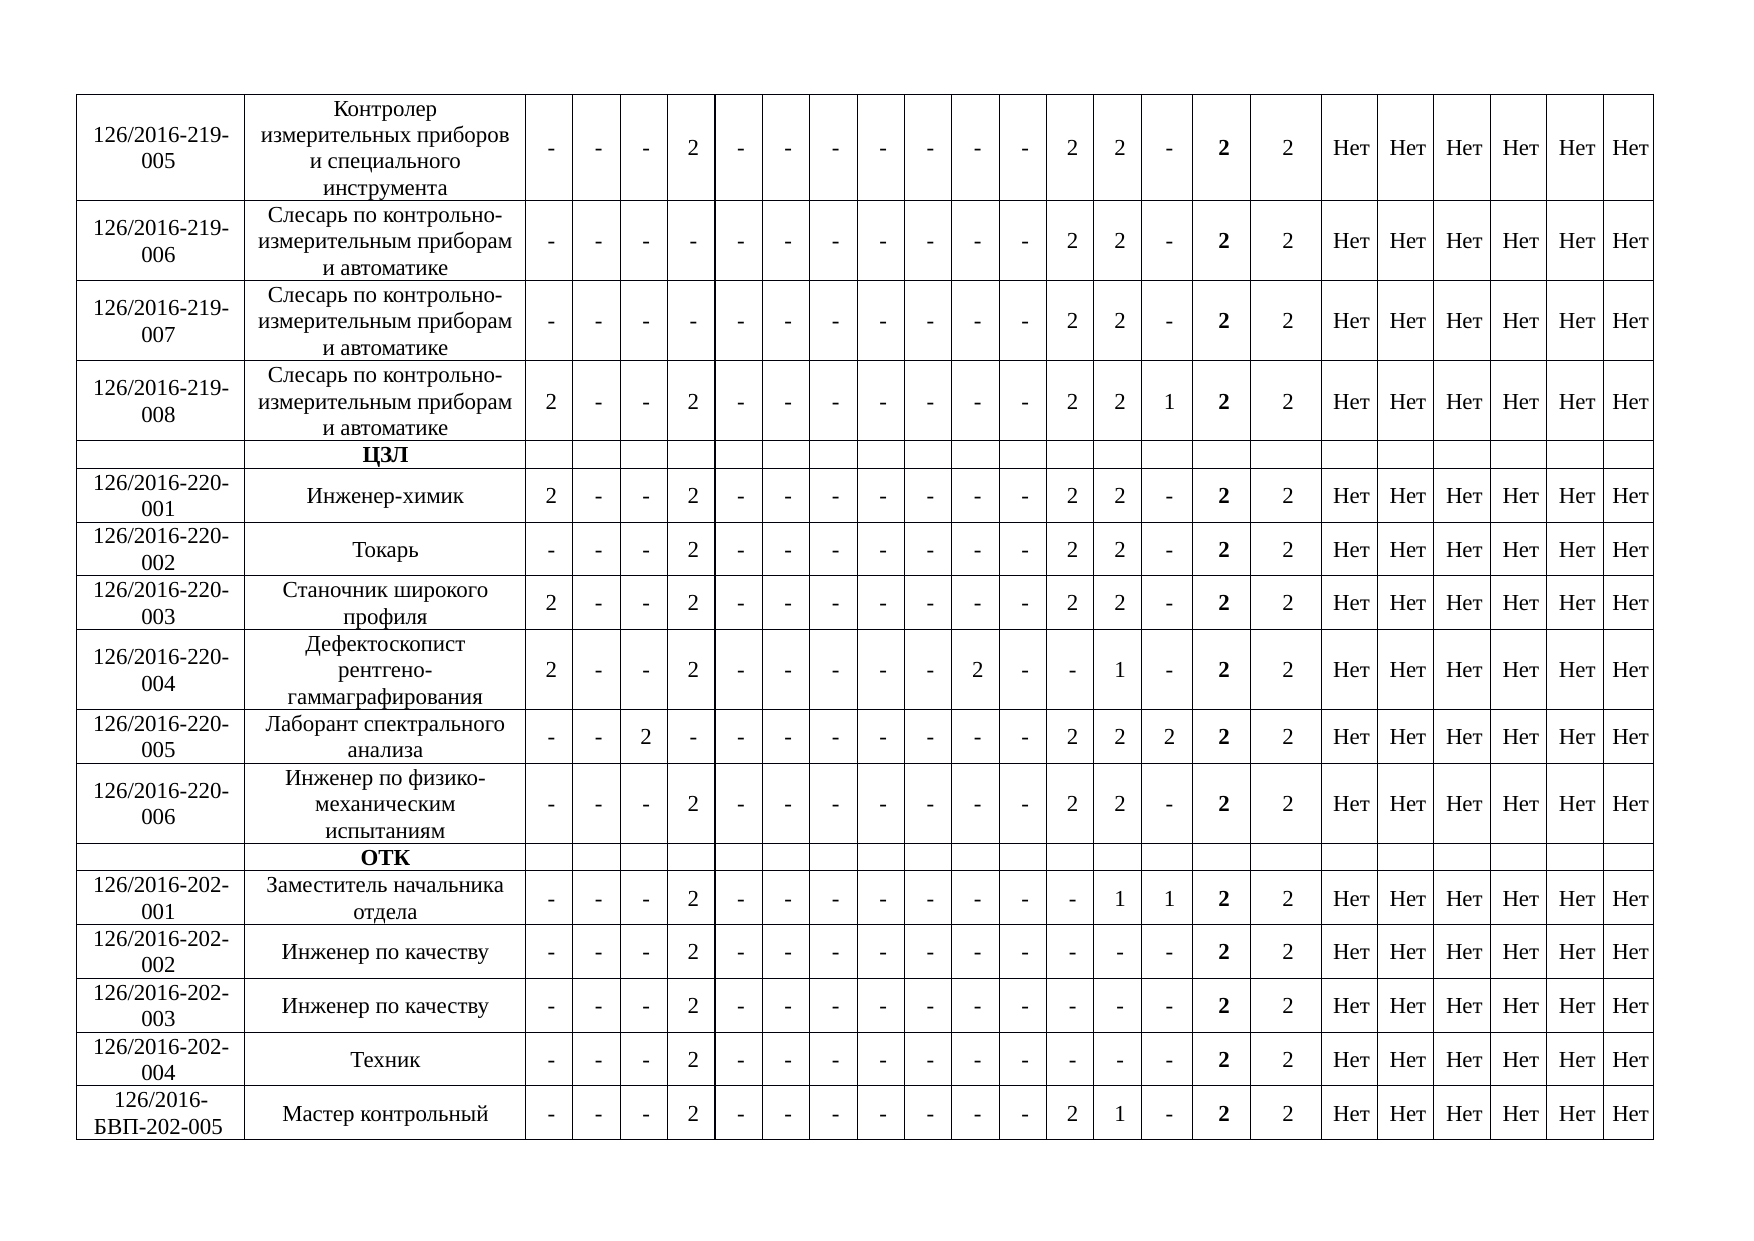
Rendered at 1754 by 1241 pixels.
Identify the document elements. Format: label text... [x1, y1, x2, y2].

table_cell [810, 441, 857, 468]
table_cell - [716, 523, 762, 575]
table_cell - [573, 576, 620, 629]
table_cell 2 [526, 469, 572, 522]
table_cell - [763, 281, 809, 360]
table_cell Нет [1434, 95, 1490, 200]
table_cell - [1142, 925, 1192, 978]
table_cell - [858, 95, 904, 200]
table_cell - [716, 281, 762, 360]
table_cell 2 [952, 630, 999, 709]
table_cell Нет [1434, 764, 1490, 843]
table_cell 126/2016-202-001 [77, 871, 244, 924]
table_cell 2 [668, 361, 714, 440]
table_cell - [716, 871, 762, 924]
table_cell Токарь [245, 523, 525, 575]
table_cell 2 [1251, 871, 1321, 924]
table_cell Нет [1491, 361, 1546, 440]
table_cell - [716, 576, 762, 629]
table_cell Нет [1322, 576, 1377, 629]
table_cell Нет [1434, 201, 1490, 280]
table_cell - [1000, 925, 1046, 978]
table_cell 2 [1047, 281, 1093, 360]
table_cell 2 [1193, 1086, 1250, 1139]
table_cell - [905, 630, 951, 709]
table_cell Лаборант спектрального анализа [245, 710, 525, 763]
table_cell 2 [1193, 469, 1250, 522]
table_cell - [905, 710, 951, 763]
table_cell [621, 844, 667, 870]
table_cell - [716, 201, 762, 280]
table_cell Нет [1322, 95, 1377, 200]
table_cell - [952, 979, 999, 1032]
table_cell - [952, 523, 999, 575]
table_cell 2 [1094, 710, 1141, 763]
table_cell - [573, 361, 620, 440]
table_cell Нет [1378, 95, 1433, 200]
table_cell - [763, 576, 809, 629]
table_cell - [858, 576, 904, 629]
table_cell - [763, 1033, 809, 1085]
table_cell 2 [1193, 764, 1250, 843]
table_cell Нет [1378, 710, 1433, 763]
table_cell Нет [1547, 469, 1603, 522]
table_cell Нет [1547, 95, 1603, 200]
table_cell - [858, 523, 904, 575]
table_cell - [905, 979, 951, 1032]
table_cell - [858, 979, 904, 1032]
table_cell - [810, 281, 857, 360]
table_cell 2 [1094, 361, 1141, 440]
table_cell Дефектоскопист рентгено-гаммаграфирования [245, 630, 525, 709]
table_cell Инженер по качеству [245, 925, 525, 978]
table_cell 126/2016-220-001 [77, 469, 244, 522]
table_cell Нет [1547, 576, 1603, 629]
table_cell - [905, 361, 951, 440]
table_cell - [621, 979, 667, 1032]
table_cell - [1142, 630, 1192, 709]
table_cell 2 [1193, 1033, 1250, 1085]
table_cell - [1142, 979, 1192, 1032]
table_cell - [1000, 576, 1046, 629]
table_cell Инженер по физико-механическим испытаниям [245, 764, 525, 843]
table_cell - [952, 281, 999, 360]
table_cell Нет [1547, 630, 1603, 709]
table_cell - [763, 95, 809, 200]
table_cell Нет [1322, 764, 1377, 843]
table_cell [1434, 441, 1490, 468]
table_cell - [763, 523, 809, 575]
table_cell Нет [1491, 979, 1546, 1032]
table_cell - [905, 281, 951, 360]
table_cell Нет [1491, 1033, 1546, 1085]
table_cell - [952, 576, 999, 629]
table_cell - [763, 979, 809, 1032]
table_cell 2 [1094, 523, 1141, 575]
table_cell - [526, 1033, 572, 1085]
table_cell 2 [1193, 630, 1250, 709]
table_cell - [952, 1086, 999, 1139]
table_cell - [952, 361, 999, 440]
table_cell 2 [1047, 1086, 1093, 1139]
table_cell [1000, 844, 1046, 870]
table_cell - [1000, 710, 1046, 763]
table_cell 2 [1094, 281, 1141, 360]
table_cell - [858, 710, 904, 763]
table_cell Нет [1378, 764, 1433, 843]
table_cell Нет [1604, 576, 1653, 629]
table_cell - [905, 925, 951, 978]
table_cell [952, 441, 999, 468]
table_cell 2 [1193, 576, 1250, 629]
table_cell [621, 441, 667, 468]
table_cell Нет [1322, 630, 1377, 709]
table_cell - [716, 469, 762, 522]
table_cell [526, 441, 572, 468]
table_cell [763, 844, 809, 870]
table_cell 2 [1193, 523, 1250, 575]
table_cell 2 [1251, 523, 1321, 575]
table_cell Нет [1547, 523, 1603, 575]
table_cell Нет [1547, 281, 1603, 360]
table_cell 2 [1251, 95, 1321, 200]
table_cell Заместитель начальника отдела [245, 871, 525, 924]
table_cell - [668, 710, 714, 763]
table_cell Нет [1491, 523, 1546, 575]
table_cell - [573, 630, 620, 709]
table_cell 126/2016-219-008 [77, 361, 244, 440]
table_cell Нет [1434, 576, 1490, 629]
table_cell - [858, 201, 904, 280]
table_cell - [621, 361, 667, 440]
table_cell - [810, 576, 857, 629]
table_cell - [1142, 523, 1192, 575]
table_cell Нет [1604, 979, 1653, 1032]
table_cell 2 [1251, 469, 1321, 522]
table_cell [1047, 844, 1093, 870]
table_cell [1000, 441, 1046, 468]
table_cell Нет [1491, 710, 1546, 763]
table_cell Нет [1491, 871, 1546, 924]
table_cell - [1094, 1033, 1141, 1085]
table_cell - [573, 1033, 620, 1085]
table_cell Нет [1322, 871, 1377, 924]
table_cell - [810, 979, 857, 1032]
table_cell - [526, 281, 572, 360]
table_cell - [763, 361, 809, 440]
table_cell 2 [1251, 710, 1321, 763]
table_cell Нет [1434, 925, 1490, 978]
table_cell - [1047, 1033, 1093, 1085]
table_cell - [716, 1033, 762, 1085]
table_cell 1 [1094, 871, 1141, 924]
table_cell [1491, 441, 1546, 468]
table_cell - [526, 95, 572, 200]
table_cell 1 [1094, 1086, 1141, 1139]
table_cell - [573, 95, 620, 200]
table_cell - [1142, 576, 1192, 629]
table_cell Нет [1434, 1033, 1490, 1085]
table_cell - [573, 979, 620, 1032]
table_cell Инженер по качеству [245, 979, 525, 1032]
table_cell [1094, 441, 1141, 468]
table_cell Нет [1378, 925, 1433, 978]
table_cell - [952, 871, 999, 924]
table_cell 2 [1193, 925, 1250, 978]
table_cell - [952, 764, 999, 843]
table_cell 2 [1193, 201, 1250, 280]
table_cell Нет [1547, 925, 1603, 978]
table_cell - [763, 925, 809, 978]
table_cell 2 [668, 764, 714, 843]
table_cell - [810, 469, 857, 522]
table_cell [1378, 441, 1433, 468]
table_cell Нет [1491, 1086, 1546, 1139]
table_cell 2 [1047, 469, 1093, 522]
table_cell Нет [1378, 979, 1433, 1032]
table_cell - [810, 764, 857, 843]
table_cell 2 [1251, 201, 1321, 280]
table_cell - [526, 871, 572, 924]
table_cell 126/2016-202-002 [77, 925, 244, 978]
table_cell Нет [1378, 1033, 1433, 1085]
table_cell Нет [1378, 281, 1433, 360]
table_cell - [716, 710, 762, 763]
table_cell 2 [1193, 979, 1250, 1032]
table_cell [952, 844, 999, 870]
table_cell Нет [1547, 710, 1603, 763]
table_cell 2 [1047, 201, 1093, 280]
table_cell 2 [668, 1086, 714, 1139]
table_cell - [1000, 361, 1046, 440]
table_cell 2 [1251, 630, 1321, 709]
table_cell - [573, 1086, 620, 1139]
table_cell - [858, 469, 904, 522]
table_cell 126/2016-БВП-202-005 [77, 1086, 244, 1139]
table_cell - [526, 925, 572, 978]
table_cell [1434, 844, 1490, 870]
table_cell - [1000, 979, 1046, 1032]
table_cell - [1000, 1086, 1046, 1139]
table_cell - [1142, 1086, 1192, 1139]
table_cell [668, 441, 714, 468]
table_cell Нет [1434, 469, 1490, 522]
table_cell ЦЗЛ [245, 441, 525, 468]
table_cell [905, 844, 951, 870]
table_cell Нет [1604, 710, 1653, 763]
table_cell [668, 844, 714, 870]
table_cell - [668, 281, 714, 360]
table_cell - [621, 201, 667, 280]
table_cell Нет [1547, 361, 1603, 440]
table_cell Нет [1434, 979, 1490, 1032]
table_cell - [716, 925, 762, 978]
table_cell Нет [1434, 1086, 1490, 1139]
table_cell - [716, 764, 762, 843]
table_cell - [952, 1033, 999, 1085]
table_cell Нет [1378, 871, 1433, 924]
table_cell Нет [1491, 925, 1546, 978]
table_cell - [810, 1086, 857, 1139]
table_cell - [1000, 871, 1046, 924]
table_cell - [621, 871, 667, 924]
table_cell - [952, 710, 999, 763]
table_cell - [1000, 630, 1046, 709]
table_cell Инженер-химик [245, 469, 525, 522]
table_cell Контролер измерительных приборов и специального инструмента [245, 95, 525, 200]
table_cell 2 [668, 523, 714, 575]
table_cell [1047, 441, 1093, 468]
table_cell - [905, 95, 951, 200]
table_cell Нет [1604, 1033, 1653, 1085]
table_cell Нет [1378, 201, 1433, 280]
table_cell Нет [1547, 1086, 1603, 1139]
table_cell 2 [1193, 710, 1250, 763]
table_cell 2 [1047, 710, 1093, 763]
table_cell - [526, 523, 572, 575]
table_cell - [810, 630, 857, 709]
table_cell 2 [668, 925, 714, 978]
table_cell - [810, 361, 857, 440]
table_cell - [1047, 925, 1093, 978]
table_cell - [1000, 201, 1046, 280]
table_cell - [763, 630, 809, 709]
table_cell Нет [1547, 201, 1603, 280]
table_cell [1193, 441, 1250, 468]
table_cell Нет [1604, 871, 1653, 924]
table_cell [810, 844, 857, 870]
table_cell Нет [1434, 281, 1490, 360]
table_cell Нет [1604, 630, 1653, 709]
table_cell Нет [1547, 764, 1603, 843]
table_cell 2 [1094, 576, 1141, 629]
table_cell - [905, 469, 951, 522]
table_cell - [905, 1033, 951, 1085]
table_cell 2 [668, 979, 714, 1032]
table_cell Нет [1322, 1033, 1377, 1085]
table_cell - [573, 523, 620, 575]
table_cell - [905, 576, 951, 629]
table_cell 2 [1047, 576, 1093, 629]
table_cell - [858, 1033, 904, 1085]
table_cell Нет [1491, 576, 1546, 629]
table_cell - [573, 871, 620, 924]
table_cell - [573, 281, 620, 360]
table_cell - [858, 871, 904, 924]
table_cell Нет [1491, 764, 1546, 843]
table_cell [526, 844, 572, 870]
table_cell Нет [1434, 710, 1490, 763]
table_cell 2 [1047, 523, 1093, 575]
table_cell 2 [668, 576, 714, 629]
table_cell Нет [1491, 630, 1546, 709]
table_cell Нет [1378, 361, 1433, 440]
table_cell 2 [668, 469, 714, 522]
table_cell [858, 441, 904, 468]
table_cell - [905, 201, 951, 280]
table_cell [1094, 844, 1141, 870]
table_cell 2 [1251, 1033, 1321, 1085]
table_cell 2 [1094, 764, 1141, 843]
table_cell 2 [621, 710, 667, 763]
table_cell Нет [1604, 361, 1653, 440]
table_cell - [810, 925, 857, 978]
table_cell - [858, 361, 904, 440]
table_cell 126/2016-202-003 [77, 979, 244, 1032]
table_cell Нет [1322, 361, 1377, 440]
table_cell 2 [1193, 95, 1250, 200]
table_cell Нет [1322, 201, 1377, 280]
table_cell - [621, 95, 667, 200]
table_cell - [763, 469, 809, 522]
table_cell - [621, 1086, 667, 1139]
table_cell [1491, 844, 1546, 870]
table_cell - [621, 576, 667, 629]
table_cell [1378, 844, 1433, 870]
table_cell 2 [668, 95, 714, 200]
table_cell Мастер контрольный [245, 1086, 525, 1139]
table_cell [1547, 441, 1603, 468]
table_cell - [810, 871, 857, 924]
table_cell Нет [1604, 1086, 1653, 1139]
table_cell Слесарь по контрольно-измерительным приборам и автоматике [245, 201, 525, 280]
table_cell 2 [1251, 361, 1321, 440]
table_cell - [716, 979, 762, 1032]
table_cell - [1142, 764, 1192, 843]
table_cell - [858, 630, 904, 709]
table_cell [573, 844, 620, 870]
table_cell Нет [1604, 95, 1653, 200]
table_cell - [1047, 630, 1093, 709]
table_cell Нет [1378, 1086, 1433, 1139]
table_cell Слесарь по контрольно-измерительным приборам и автоматике [245, 361, 525, 440]
table_cell - [1094, 925, 1141, 978]
table_cell Слесарь по контрольно-измерительным приборам и автоматике [245, 281, 525, 360]
table_cell - [716, 630, 762, 709]
table_cell - [573, 925, 620, 978]
table_cell - [763, 764, 809, 843]
table_cell 2 [1251, 281, 1321, 360]
table_cell 1 [1094, 630, 1141, 709]
table_cell - [1047, 871, 1093, 924]
table_cell Нет [1604, 201, 1653, 280]
table_cell - [621, 469, 667, 522]
table_cell - [573, 764, 620, 843]
table_cell - [1142, 201, 1192, 280]
table_cell 1 [1142, 361, 1192, 440]
table_cell - [1000, 764, 1046, 843]
table_cell Нет [1604, 764, 1653, 843]
table_cell - [1047, 979, 1093, 1032]
table_cell - [810, 95, 857, 200]
table_cell [716, 441, 762, 468]
table_cell 2 [668, 871, 714, 924]
table_cell [77, 441, 244, 468]
table_cell - [952, 95, 999, 200]
table_cell Нет [1434, 871, 1490, 924]
table_cell Нет [1322, 523, 1377, 575]
table_cell - [526, 979, 572, 1032]
table_cell 2 [526, 576, 572, 629]
table_cell Нет [1604, 281, 1653, 360]
table_cell 2 [1251, 764, 1321, 843]
table_cell 2 [526, 361, 572, 440]
table_cell 2 [1251, 576, 1321, 629]
table_cell [573, 441, 620, 468]
table_cell [77, 844, 244, 870]
table_cell 1 [1142, 871, 1192, 924]
table_cell - [1142, 281, 1192, 360]
table_cell Нет [1604, 523, 1653, 575]
table_cell - [858, 925, 904, 978]
table_cell Нет [1322, 925, 1377, 978]
table_cell 2 [1094, 201, 1141, 280]
table_cell - [621, 764, 667, 843]
table_cell - [858, 764, 904, 843]
table_cell - [905, 523, 951, 575]
table_cell - [668, 201, 714, 280]
table_cell 2 [1094, 469, 1141, 522]
table_cell 2 [668, 630, 714, 709]
table_cell Нет [1547, 979, 1603, 1032]
table_cell - [905, 871, 951, 924]
table_cell [716, 844, 762, 870]
table_cell Нет [1434, 630, 1490, 709]
table_cell [1322, 441, 1377, 468]
table_cell Нет [1547, 1033, 1603, 1085]
table_cell - [716, 1086, 762, 1139]
table_cell Нет [1491, 281, 1546, 360]
table_cell Техник [245, 1033, 525, 1085]
table_cell - [1000, 1033, 1046, 1085]
table_cell [1604, 441, 1653, 468]
table_cell - [763, 871, 809, 924]
table_cell - [763, 201, 809, 280]
table_cell - [810, 523, 857, 575]
table_cell - [526, 1086, 572, 1139]
table_cell [905, 441, 951, 468]
table_cell 2 [1251, 1086, 1321, 1139]
table_cell - [1142, 469, 1192, 522]
table_cell Нет [1378, 630, 1433, 709]
table_cell - [905, 1086, 951, 1139]
table_cell - [905, 764, 951, 843]
table_cell - [952, 469, 999, 522]
table_cell - [1000, 95, 1046, 200]
table_cell Станочник широкого профиля [245, 576, 525, 629]
table_cell - [952, 201, 999, 280]
table_cell 2 [668, 1033, 714, 1085]
table_cell - [526, 710, 572, 763]
table_cell - [573, 201, 620, 280]
table_cell - [573, 710, 620, 763]
table_cell 2 [526, 630, 572, 709]
table_cell - [810, 710, 857, 763]
table_cell - [1000, 469, 1046, 522]
table_cell Нет [1604, 469, 1653, 522]
table_cell 126/2016-220-006 [77, 764, 244, 843]
table_cell - [810, 1033, 857, 1085]
table_cell - [1000, 523, 1046, 575]
table_cell Нет [1322, 469, 1377, 522]
table_cell 126/2016-219-007 [77, 281, 244, 360]
table_cell - [716, 361, 762, 440]
table_cell - [858, 1086, 904, 1139]
table_cell [1193, 844, 1250, 870]
table_cell 2 [1047, 361, 1093, 440]
table_cell [1604, 844, 1653, 870]
table_cell 126/2016-202-004 [77, 1033, 244, 1085]
table_cell [763, 441, 809, 468]
table_cell ОТК [245, 844, 525, 870]
table_cell [1142, 844, 1192, 870]
table_cell 126/2016-220-005 [77, 710, 244, 763]
table_cell Нет [1322, 1086, 1377, 1139]
table_cell 126/2016-219-005 [77, 95, 244, 200]
table_cell [1322, 844, 1377, 870]
table_cell Нет [1322, 710, 1377, 763]
table_cell - [1000, 281, 1046, 360]
table_cell 126/2016-220-002 [77, 523, 244, 575]
table_cell - [621, 925, 667, 978]
table_cell - [621, 630, 667, 709]
table_cell Нет [1434, 523, 1490, 575]
table_cell - [716, 95, 762, 200]
table_cell Нет [1434, 361, 1490, 440]
table_cell Нет [1378, 576, 1433, 629]
table_cell - [526, 764, 572, 843]
table_cell [858, 844, 904, 870]
table_cell 2 [1193, 361, 1250, 440]
table_cell - [1142, 95, 1192, 200]
table_cell Нет [1491, 95, 1546, 200]
table_cell 2 [1094, 95, 1141, 200]
table_cell - [526, 201, 572, 280]
table_cell - [810, 201, 857, 280]
table_cell - [1142, 1033, 1192, 1085]
table_cell - [573, 469, 620, 522]
table_cell Нет [1547, 871, 1603, 924]
table_cell - [763, 1086, 809, 1139]
table_cell 2 [1251, 925, 1321, 978]
table_cell [1251, 441, 1321, 468]
table_cell Нет [1604, 925, 1653, 978]
table_cell 2 [1142, 710, 1192, 763]
table_cell 2 [1047, 764, 1093, 843]
table_cell - [621, 1033, 667, 1085]
table_cell Нет [1322, 281, 1377, 360]
table_cell Нет [1378, 469, 1433, 522]
table_cell [1547, 844, 1603, 870]
table_cell Нет [1491, 469, 1546, 522]
table_cell - [952, 925, 999, 978]
table_cell 2 [1193, 871, 1250, 924]
table_cell 2 [1193, 281, 1250, 360]
table_cell [1251, 844, 1321, 870]
table_cell Нет [1322, 979, 1377, 1032]
table_cell 126/2016-219-006 [77, 201, 244, 280]
table_cell 126/2016-220-004 [77, 630, 244, 709]
table_cell - [621, 523, 667, 575]
table_cell Нет [1491, 201, 1546, 280]
table_cell 2 [1251, 979, 1321, 1032]
table_cell 126/2016-220-003 [77, 576, 244, 629]
table_cell [1142, 441, 1192, 468]
table_cell - [858, 281, 904, 360]
table_cell - [621, 281, 667, 360]
table_cell - [763, 710, 809, 763]
table_cell 2 [1047, 95, 1093, 200]
table_cell - [1094, 979, 1141, 1032]
table_cell Нет [1378, 523, 1433, 575]
